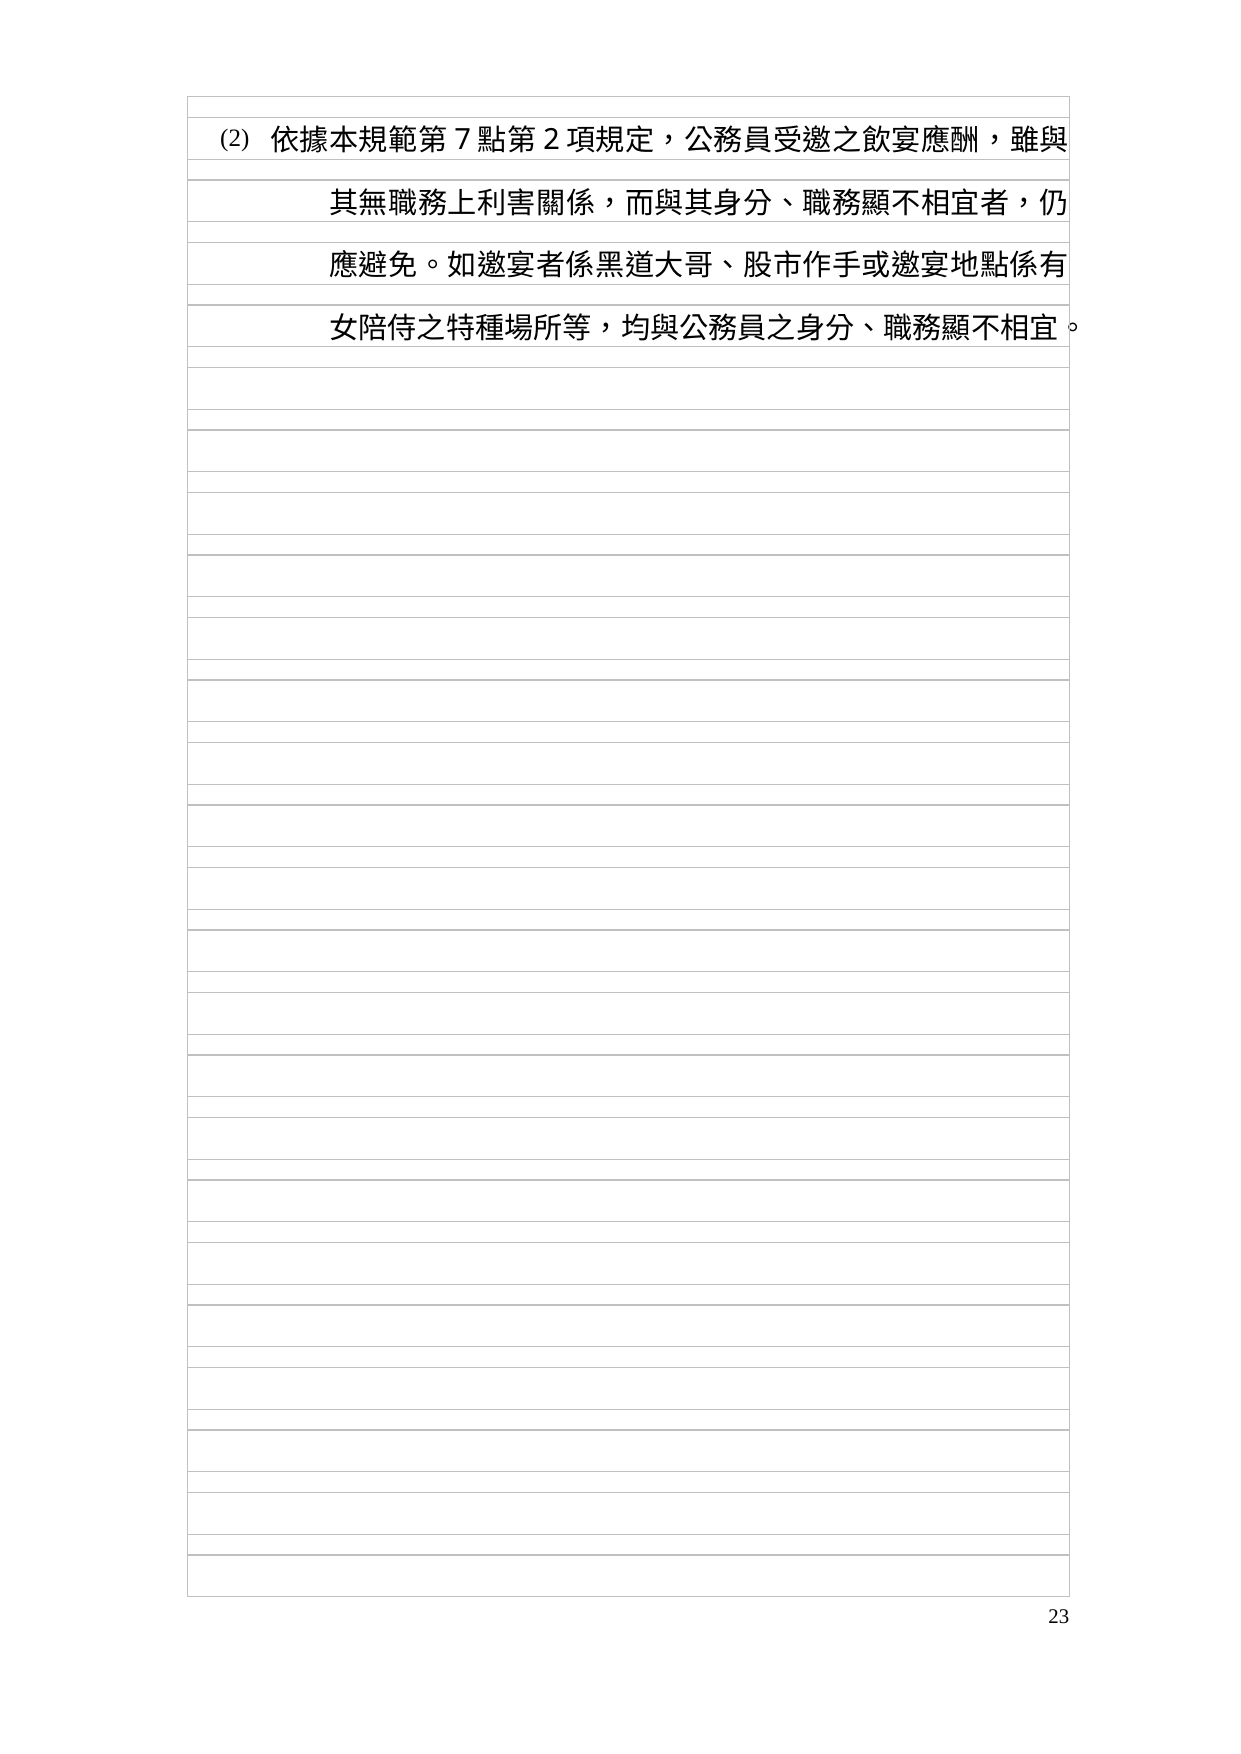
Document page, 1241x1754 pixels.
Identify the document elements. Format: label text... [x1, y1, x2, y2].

list 依據本規範第7點第2項規定，公務員受邀之飲宴應酬，雖與其無職務上利害關係，而與其身分、職務顯不相宜者，仍應避免。如邀宴者係黑道大哥、股市作手或邀宴地點係有女陪侍之特種場所等，均與公務員之身分、職務顯不相宜。 [220, 160, 1069, 179]
list 依據本規範第7點第2項規定，公務員受邀之飲宴應酬，雖與其無職務上利害關係，而與其身分、職務顯不相宜者，仍應避免。如邀宴者係黑道大哥、股市作手或邀宴地點係有女陪侍之特種場所等，均與公務員之身分、職務顯不相宜。 [220, 306, 1069, 346]
list 依據本規範第7點第2項規定，公務員受邀之飲宴應酬，雖與其無職務上利害關係，而與其身分、職務顯不相宜者，仍應避免。如邀宴者係黑道大哥、股市作手或邀宴地點係有女陪侍之特種場所等，均與公務員之身分、職務顯不相宜。 [220, 285, 1069, 304]
list 依據本規範第7點第2項規定，公務員受邀之飲宴應酬，雖與其無職務上利害關係，而與其身分、職務顯不相宜者，仍應避免。如邀宴者係黑道大哥、股市作手或邀宴地點係有女陪侍之特種場所等，均與公務員之身分、職務顯不相宜。 [220, 97, 1069, 117]
list 依據本規範第7點第2項規定，公務員受邀之飲宴應酬，雖與其無職務上利害關係，而與其身分、職務顯不相宜者，仍應避免。如邀宴者係黑道大哥、股市作手或邀宴地點係有女陪侍之特種場所等，均與公務員之身分、職務顯不相宜。 [220, 243, 1069, 284]
list 依據本規範第7點第2項規定，公務員受邀之飲宴應酬，雖與其無職務上利害關係，而與其身分、職務顯不相宜者，仍應避免。如邀宴者係黑道大哥、股市作手或邀宴地點係有女陪侍之特種場所等，均與公務員之身分、職務顯不相宜。 [220, 222, 1069, 242]
list 依據本規範第7點第2項規定，公務員受邀之飲宴應酬，雖與其無職務上利害關係，而與其身分、職務顯不相宜者，仍應避免。如邀宴者係黑道大哥、股市作手或邀宴地點係有女陪侍之特種場所等，均與公務員之身分、職務顯不相宜。 [220, 181, 1069, 221]
list 依據本規範第7點第2項規定，公務員受邀之飲宴應酬，雖與其無職務上利害關係，而與其身分、職務顯不相宜者，仍應避免。如邀宴者係黑道大哥、股市作手或邀宴地點係有女陪侍之特種場所等，均與公務員之身分、職務顯不相宜。 [220, 118, 1069, 159]
